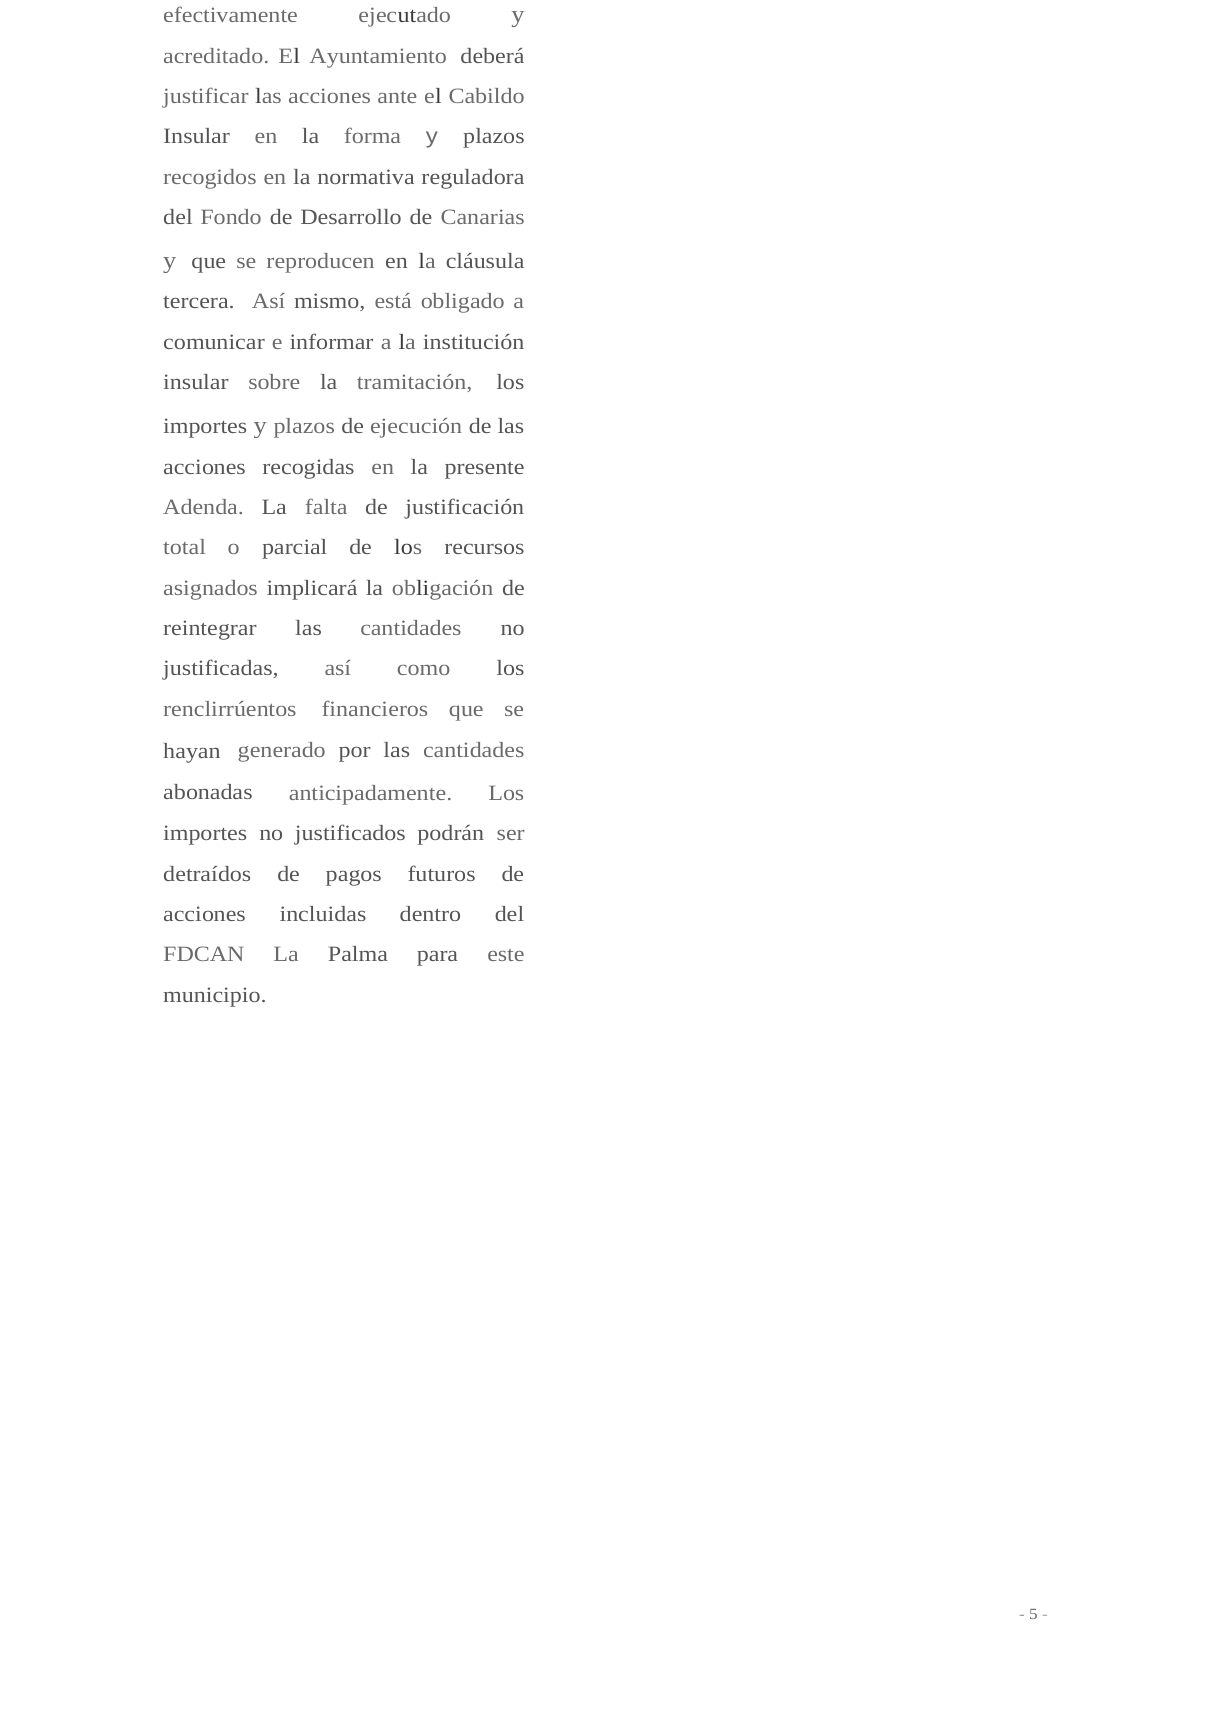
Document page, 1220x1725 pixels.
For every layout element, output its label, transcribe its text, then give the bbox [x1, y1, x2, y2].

text efectivamente ejecutado y acreditado. El Ayuntamiento deberá justificar las acciones ante el Cabildo Insular en la forma y plazos recogidos en la normativa reguladora del Fondo de Desarrollo de Canarias y que se reproducen en la cláusula tercera. Así mismo, está obligado a comunicar e informar a la institución insular sobre la tramitación, los importes y plazos de ejecución de las acciones recogidas en la presente Adenda. La falta de justificación total o parcial de los recursos asignados implicará la obligación de reintegrar las cantidades no justificadas, así como los renclirrúentos financieros que se hayan generado por las cantidades abonadas anticipadamente. Los importes no justificados podrán ser detraídos de pagos futuros de acciones incluidas dentro del FDCAN La Palma para este municipio. [163, 0, 524, 1007]
